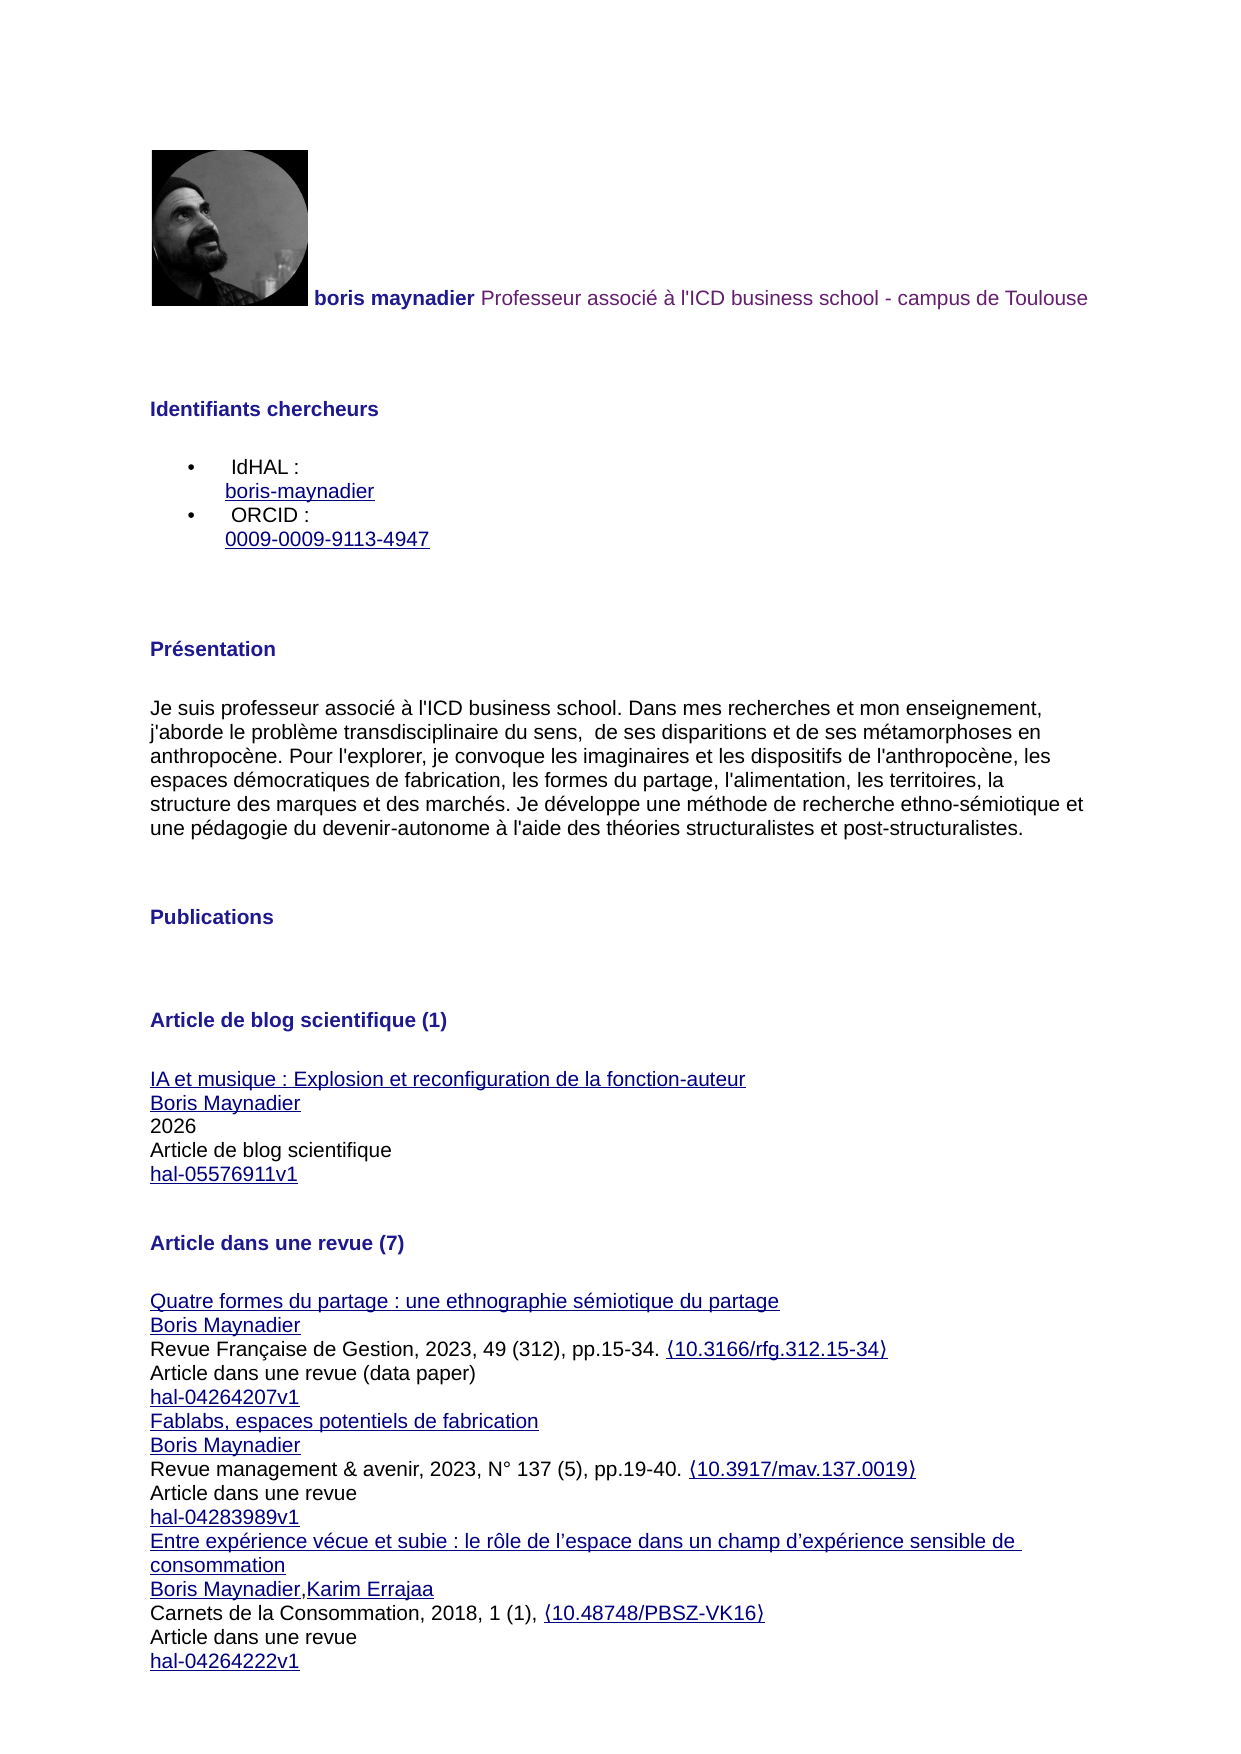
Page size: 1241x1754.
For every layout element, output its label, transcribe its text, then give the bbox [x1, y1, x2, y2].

picture [151, 150, 308, 306]
list IdHAL : [187, 455, 1090, 479]
table_header Quatre formes du partage : une ethnographie sémiotique du partage Boris Maynadier Revue Française de Gestion, 2023, 49 (312), pp.15-34. ⟨10.3166/rfg.312.15-34⟩ Article dans une revue (data paper) hal-04264207v1 [150, 1289, 1090, 1409]
list boris-maynadier [187, 479, 1090, 503]
table_cell Fablabs, espaces potentiels de fabrication Boris Maynadier Revue management & avenir, 2023, N° 137 (5), pp.19-40. ⟨10.3917/mav.137.0019⟩ Article dans une revue hal-04283989v1 [150, 1409, 1090, 1529]
list ORCID : [187, 503, 1090, 527]
list 0009-0009-9113-4947 [187, 527, 1090, 551]
subtitle Présentation [150, 637, 1090, 661]
subtitle boris maynadier Professeur associé à l'ICD business school - campus de Toulouse [150, 150, 1090, 310]
subtitle Article dans une revue (7) [150, 1231, 1090, 1255]
table_cell Entre expérience vécue et subie : le rôle de l’espace dans un champ d’expérience sensible de consommation Boris Maynadier,Karim Errajaa Carnets de la Consommation, 2018, 1 (1), ⟨10.48748/PBSZ-VK16⟩ Article dans une revue hal-04264222v1 [150, 1529, 1090, 1673]
subtitle Article de blog scientifique (1) [150, 1008, 1090, 1032]
text Je suis professeur associé à l'ICD business school. Dans mes recherches et mon enseignement, j'aborde le problème transdisciplinaire du sens, de ses disparitions et de ses métamorphoses en anthropocène. Pour l'explorer, je convoque les imaginaires et les dispositifs de l'anthropocène, les espaces démocratiques de fabrication, les formes du partage, l'alimentation, les territoires, la structure des marques et des marchés. Je développe une méthode de recherche ethno-sémiotique et une pédagogie du devenir-autonome à l'aide des théories structuralistes et post-structuralistes. [150, 696, 1090, 839]
subtitle Publications [150, 905, 1090, 929]
table_header IA et musique : Explosion et reconfiguration de la fonction-auteur Boris Maynadier 2026 Article de blog scientifique hal-05576911v1 [150, 1066, 1090, 1186]
subtitle Identifiants chercheurs [150, 397, 1090, 421]
